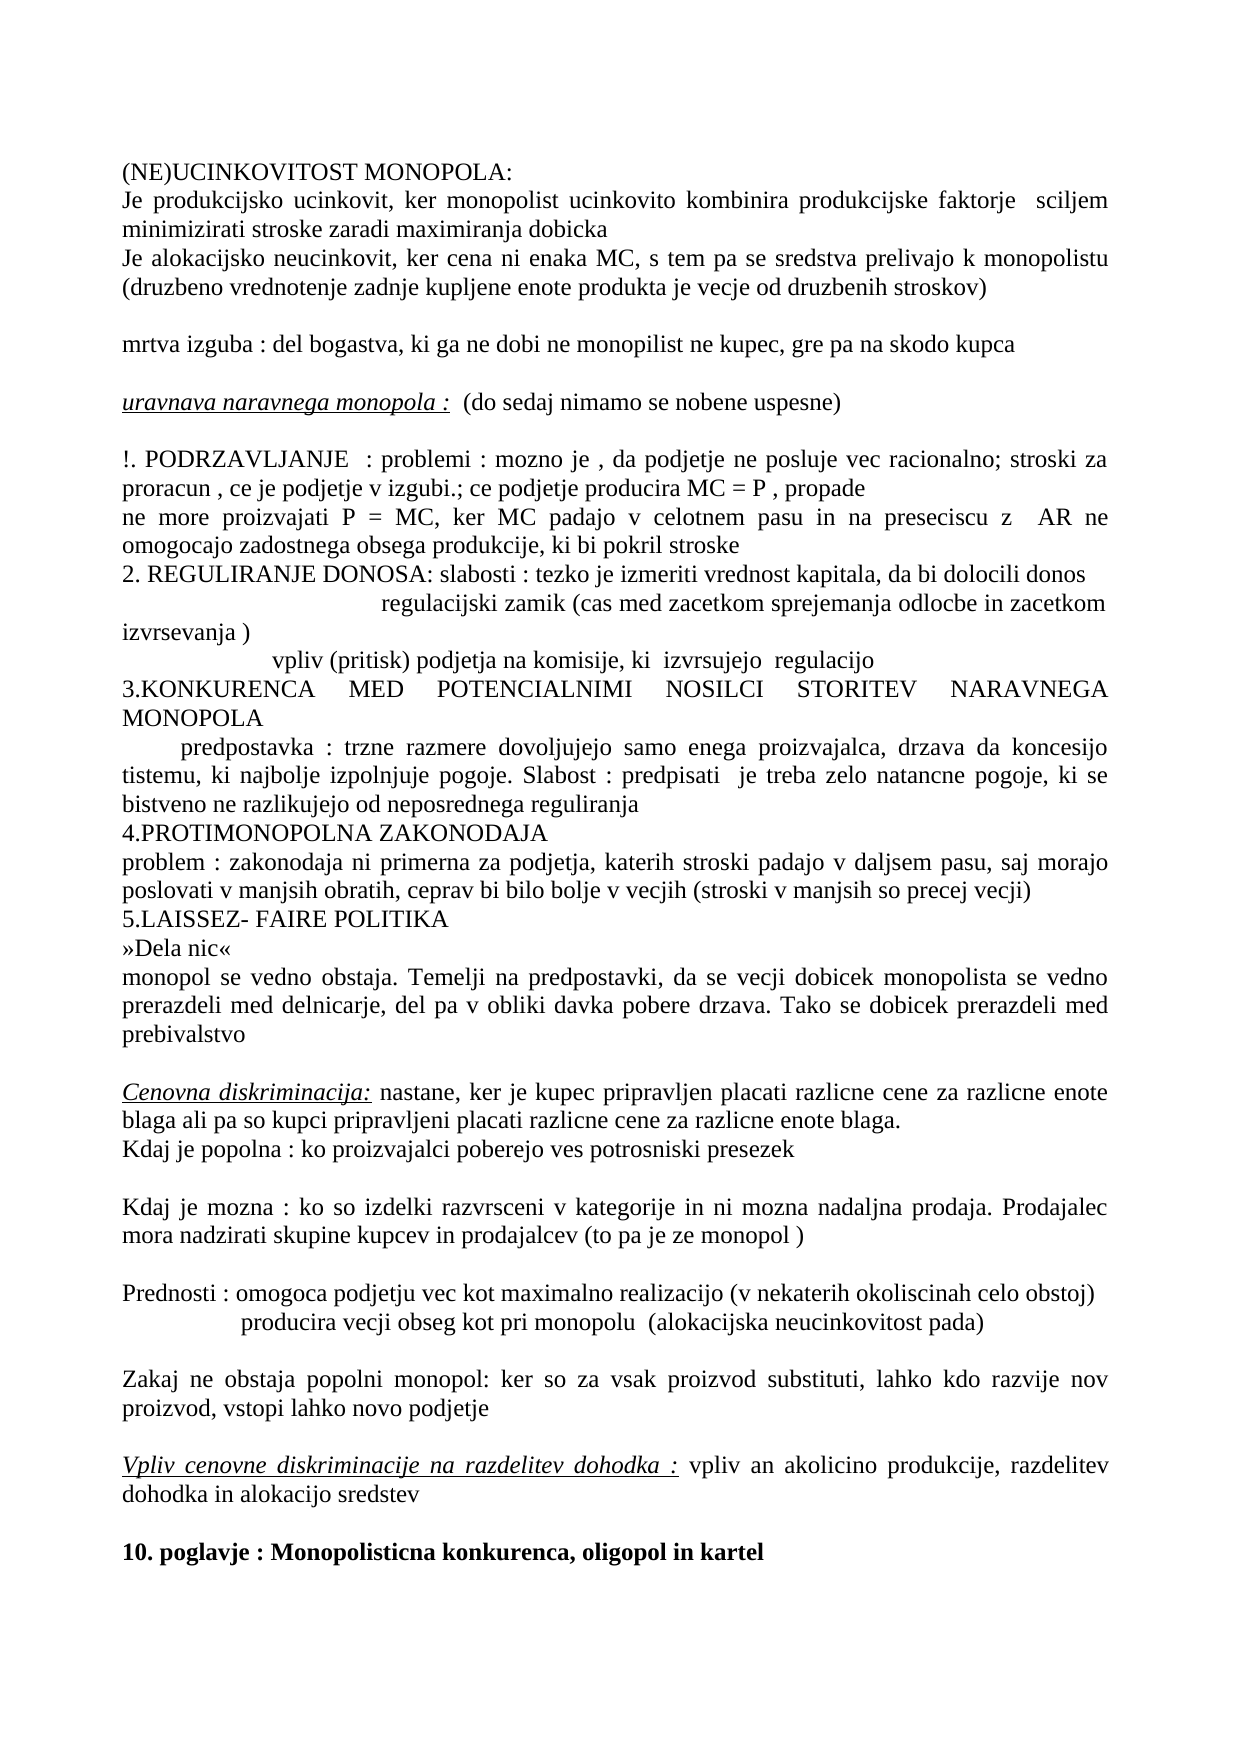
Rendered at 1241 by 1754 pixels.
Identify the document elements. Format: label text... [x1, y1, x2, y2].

text »Dela nic« [122, 933, 1109, 962]
text uravnava naravnega monopola : (do sedaj nimamo se nobene uspesne) [122, 387, 1109, 416]
text monopol se vedno obstaja. Temelji na predpostavki, da se vecji dobicek monopolista se vedno prerazdeli med delnicarje, del pa v obliki davka pobere drzava. Tako se dobicek prerazdeli med prebivalstvo [122, 962, 1109, 1048]
text Je produkcijsko ucinkovit, ker monopolist ucinkovito kombinira produkcijske faktorje sciljem minimizirati stroske zaradi maximiranja dobicka [122, 186, 1109, 243]
text predpostavka : trzne razmere dovoljujejo samo enega proizvajalca, drzava da koncesijo tistemu, ki najbolje izpolnjuje pogoje. Slabost : predpisati je treba zelo natancne pogoje, ki se bistveno ne razlikujejo od neposrednega reguliranja [122, 732, 1109, 818]
text 4.PROTIMONOPOLNA ZAKONODAJA [122, 818, 1109, 847]
text Prednosti : omogoca podjetju vec kot maximalno realizacijo (v nekaterih okoliscinah celo obstoj) [122, 1278, 1109, 1307]
text 5.LAISSEZ- FAIRE POLITIKA [122, 904, 1109, 933]
text !. PODRZAVLJANJE : problemi : mozno je , da podjetje ne posluje vec racionalno; stroski za proracun , ce je podjetje v izgubi.; ce podjetje producira MC = P , propade [122, 444, 1109, 502]
text Kdaj je popolna : ko proizvajalci poberejo ves potrosniski presezek [122, 1134, 1109, 1163]
text 3.KONKURENCA MED POTENCIALNIMI NOSILCI STORITEV NARAVNEGA MONOPOLA [122, 674, 1109, 732]
text vpliv (pritisk) podjetja na komisije, ki izvrsujejo regulacijo [122, 646, 1109, 674]
text mrtva izguba : del bogastva, ki ga ne dobi ne monopilist ne kupec, gre pa na skodo kupca [122, 329, 1109, 358]
text Je alokacijsko neucinkovit, ker cena ni enaka MC, s tem pa se sredstva prelivajo k monopolistu (druzbeno vrednotenje zadnje kupljene enote produkta je vecje od druzbenih stroskov) [122, 243, 1109, 301]
text (NE)UCINKOVITOST MONOPOLA: [122, 157, 1109, 186]
text 2. REGULIRANJE DONOSA: slabosti : tezko je izmeriti vrednost kapitala, da bi dolocili donos [122, 559, 1109, 588]
text Vpliv cenovne diskriminacije na razdelitev dohodka : vpliv an akolicino produkcije, razdelitev dohodka in alokacijo sredstev [122, 1451, 1109, 1508]
text ne more proizvajati P = MC, ker MC padajo v celotnem pasu in na preseciscu z AR ne omogocajo zadostnega obsega produkcije, ki bi pokril stroske [122, 502, 1109, 559]
text problem : zakonodaja ni primerna za podjetja, katerih stroski padajo v daljsem pasu, saj morajo poslovati v manjsih obratih, ceprav bi bilo bolje v vecjih (stroski v manjsih so precej vecji) [122, 847, 1109, 904]
text Zakaj ne obstaja popolni monopol: ker so za vsak proizvod substituti, lahko kdo razvije nov proizvod, vstopi lahko novo podjetje [122, 1364, 1109, 1422]
text regulacijski zamik (cas med zacetkom sprejemanja odlocbe in zacetkom izvrsevanja ) [122, 588, 1109, 646]
text producira vecji obseg kot pri monopolu (alokacijska neucinkovitost pada) [122, 1307, 1109, 1336]
text 10. poglavje : Monopolisticna konkurenca, oligopol in kartel [122, 1537, 1109, 1566]
text Kdaj je mozna : ko so izdelki razvrsceni v kategorije in ni mozna nadaljna prodaja. Prodajalec mora nadzirati skupine kupcev in prodajalcev (to pa je ze monopol ) [122, 1192, 1109, 1249]
text Cenovna diskriminacija: nastane, ker je kupec pripravljen placati razlicne cene za razlicne enote blaga ali pa so kupci pripravljeni placati razlicne cene za razlicne enote blaga. [122, 1077, 1109, 1134]
